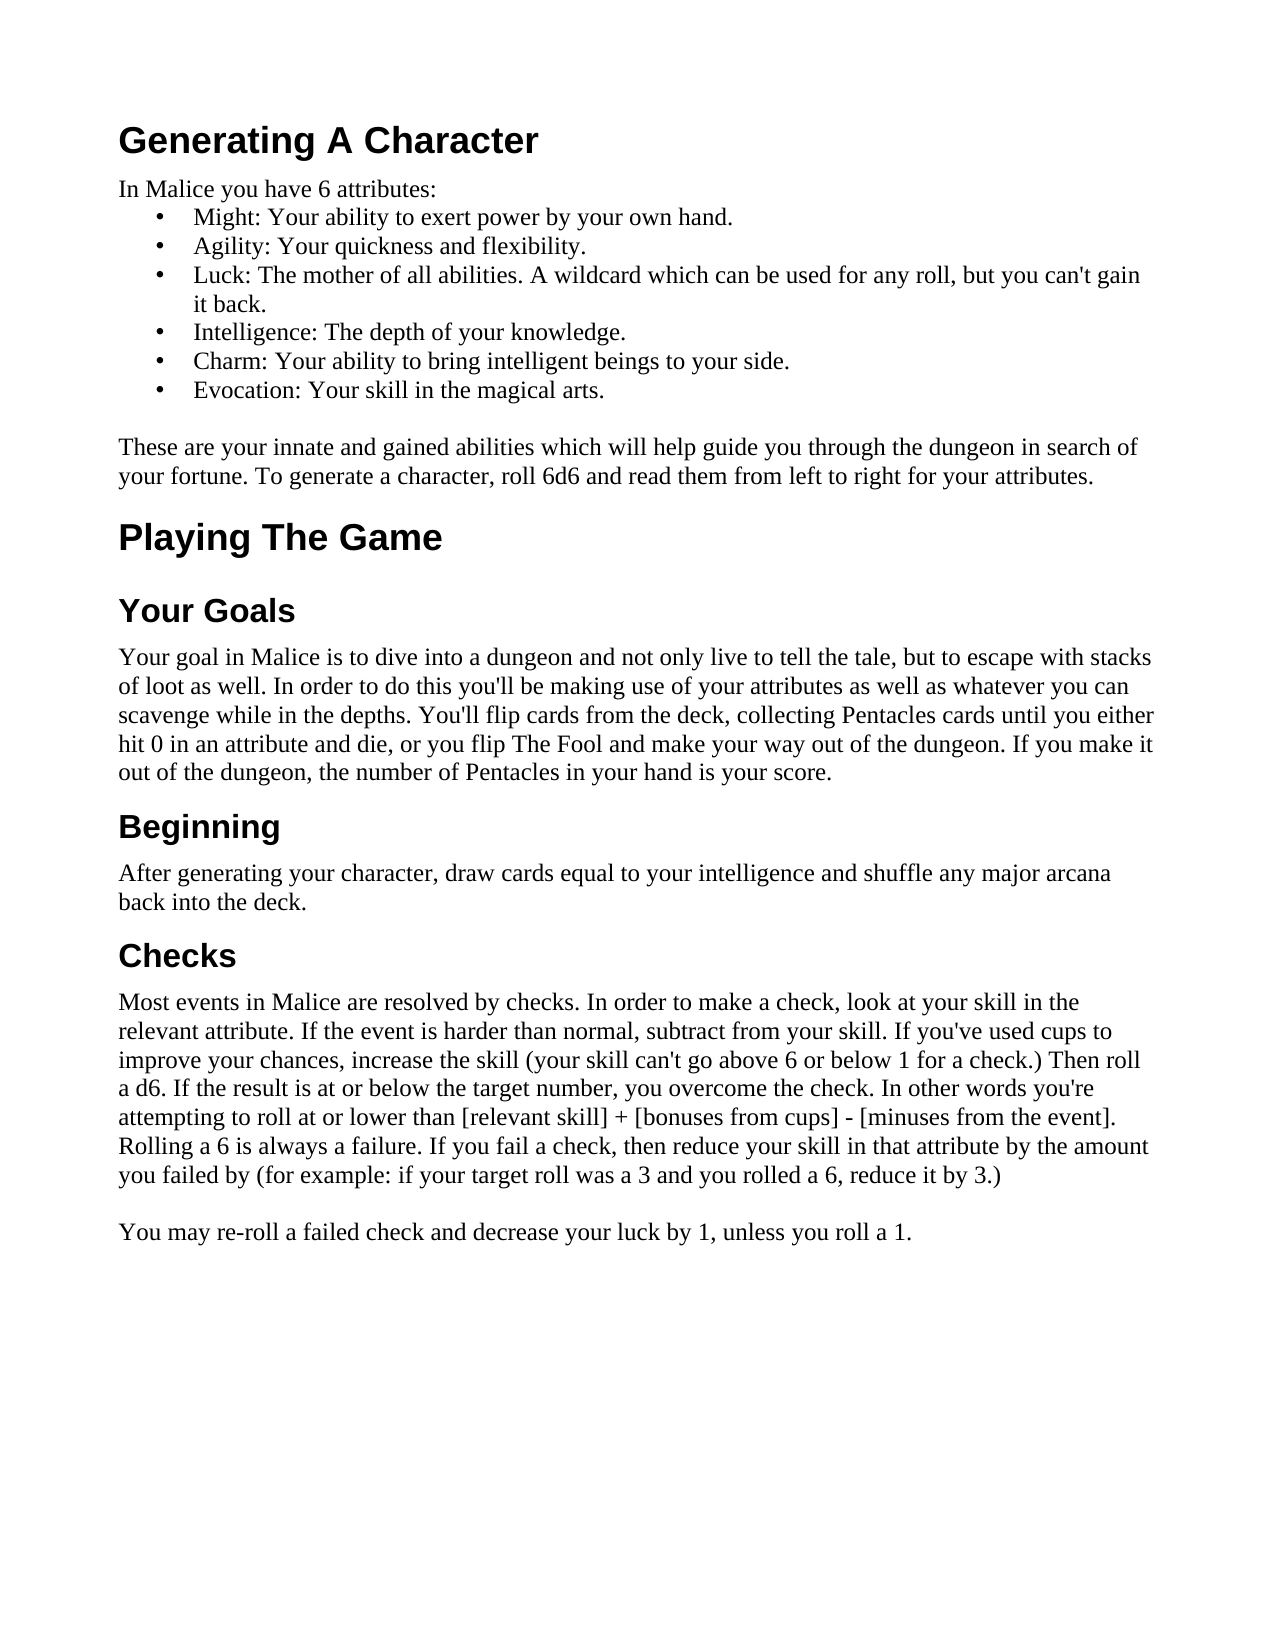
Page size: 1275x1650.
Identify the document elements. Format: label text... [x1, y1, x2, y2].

subtitle Your Goals [118, 591, 1157, 630]
text In Malice you have 6 attributes: [118, 174, 1157, 202]
list Charm: Your ability to bring intelligent beings to your side. [156, 346, 1157, 375]
list Luck: The mother of all abilities. A wildcard which can be used for any roll, but you can't gain it back. [156, 260, 1157, 317]
subtitle Generating A Character [118, 118, 1157, 161]
list Evocation: Your skill in the magical arts. [156, 375, 1157, 404]
subtitle Beginning [118, 807, 1157, 845]
text These are your innate and gained abilities which will help guide you through the dungeon in search of your fortune. To generate a character, roll 6d6 and read them from left to right for your attributes. [118, 432, 1157, 490]
text You may re-roll a failed check and decrease your luck by 1, unless you roll a 1. [118, 1217, 1157, 1246]
list Might: Your ability to exert power by your own hand. [156, 202, 1157, 231]
text Your goal in Malice is to dive into a dungeon and not only live to tell the tale, but to escape with stacks of loot as well. In order to do this you'll be making use of your attributes as well as whatever you can scavenge while in the depths. You'll flip cards from the deck, collecting Pentacles cards until you either hit 0 in an attribute and die, or you flip The Fool and make your way out of the dungeon. If you make it out of the dungeon, the number of Pentacles in your hand is your score. [118, 642, 1157, 786]
text Most events in Malice are resolved by checks. In order to make a check, look at your skill in the relevant attribute. If the event is harder than normal, subtract from your skill. If you've used cups to improve your chances, increase the skill (your skill can't go above 6 or below 1 for a check.) Then roll a d6. If the result is at or below the target number, you overcome the check. In other words you're attempting to roll at or lower than [relevant skill] + [bonuses from cups] - [minuses from the event]. Rolling a 6 is always a failure. If you fail a check, then reduce your skill in that attribute by the amount you failed by (for example: if your target roll was a 3 and you rolled a 6, reduce it by 3.) [118, 987, 1157, 1188]
list Intelligence: The depth of your knowledge. [156, 317, 1157, 346]
subtitle Playing The Game [118, 515, 1157, 558]
subtitle Checks [118, 936, 1157, 975]
list Agility: Your quickness and flexibility. [156, 231, 1157, 260]
text After generating your character, draw cards equal to your intelligence and shuffle any major arcana back into the deck. [118, 858, 1157, 915]
